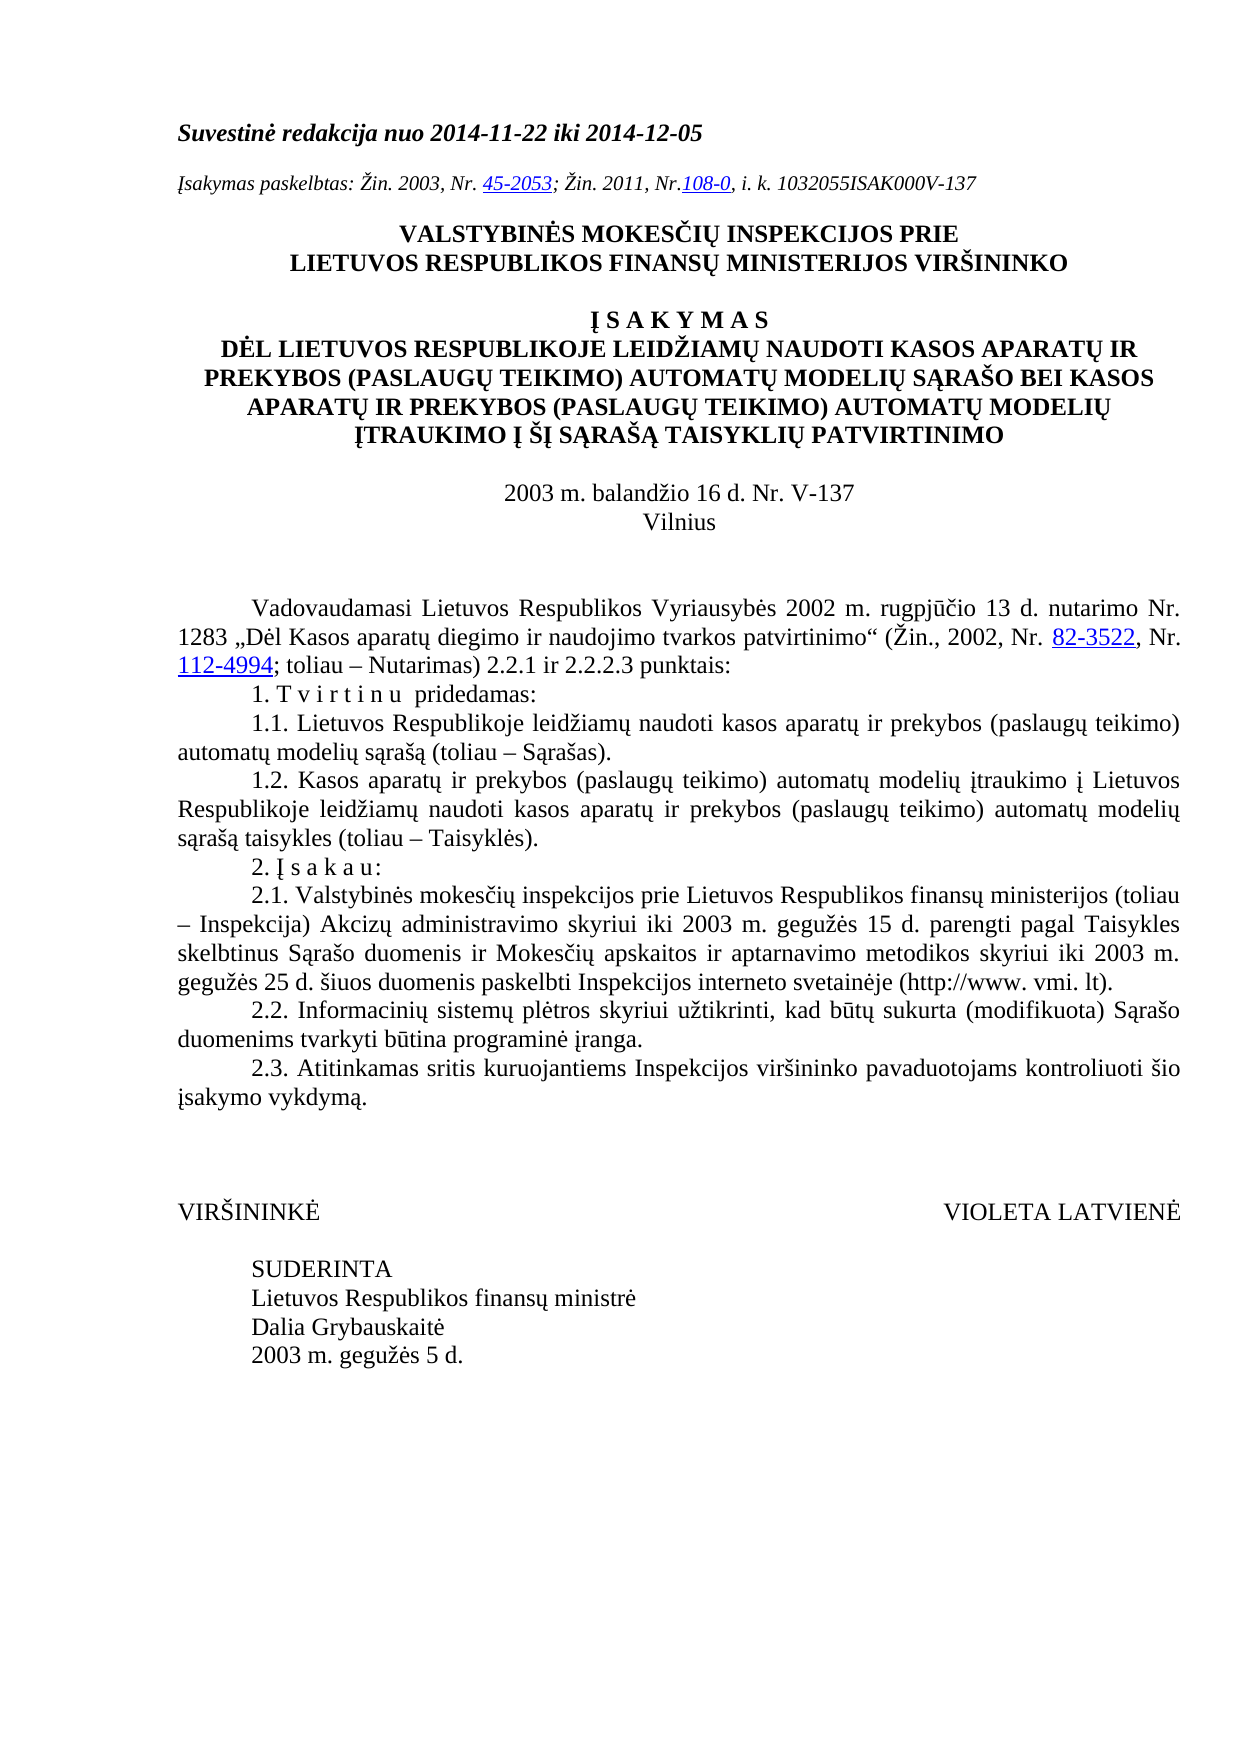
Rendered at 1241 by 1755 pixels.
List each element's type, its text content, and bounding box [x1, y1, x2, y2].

text 2.Įsakau: [177, 852, 1181, 880]
text DĖL LIETUVOS RESPUBLIKOJE LEIDŽIAMŲ NAUDOTI KASOS APARATŲ IR PREKYBOS (PASLAUGŲ TEIKIMO) AUTOMATŲ MODELIŲ SĄRAŠO BEI KASOS APARATŲ IR PREKYBOS (PASLAUGŲ TEIKIMO) AUTOMATŲ MODELIŲ ĮTRAUKIMO Į ŠĮ SĄRAŠĄ TAISYKLIŲ PATVIRTINIMO [177, 334, 1181, 449]
text 2.3. Atitinkamas sritis kuruojantiems Inspekcijos viršininko pavaduotojams kontroliuoti šio įsakymo vykdymą. [177, 1053, 1181, 1110]
text SUDERINTA [177, 1254, 1181, 1283]
text 1.1. Lietuvos Respublikoje leidžiamų naudoti kasos aparatų ir prekybos (paslaugų teikimo) automatų modelių sąrašą (toliau – Sąrašas). [177, 708, 1181, 765]
text 1.2. Kasos aparatų ir prekybos (paslaugų teikimo) automatų modelių įtraukimo į Lietuvos Respublikoje leidžiamų naudoti kasos aparatų ir prekybos (paslaugų teikimo) automatų modelių sąrašą taisykles (toliau – Taisyklės). [177, 765, 1181, 852]
text Į S A K Y M A S [177, 305, 1181, 334]
text Įsakymas paskelbtas: Žin. 2003, Nr. 45-2053; Žin. 2011, Nr.108-0, i. k. 1032055ISAK000V-137 [177, 171, 1181, 195]
text Suvestinė redakcija nuo 2014-11-22 iki 2014-12-05 [177, 118, 1181, 147]
text Vilnius [177, 507, 1181, 535]
text 2003 m. balandžio 16 d. Nr. V-137 [177, 478, 1181, 507]
text VALSTYBINĖS MOKESČIŲ INSPEKCIJOS PRIE [177, 219, 1181, 248]
text 2003 m. gegužės 5 d. [177, 1340, 1181, 1369]
text 2.2. Informacinių sistemų plėtros skyriui užtikrinti, kad būtų sukurta (modifikuota) Sąrašo duomenims tvarkyti būtina programinė įranga. [177, 995, 1181, 1053]
text Dalia Grybauskaitė [177, 1312, 1181, 1340]
text 2.1. Valstybinės mokesčių inspekcijos prie Lietuvos Respublikos finansų ministerijos (toliau – Inspekcija) Akcizų administravimo skyriui iki 2003 m. gegužės 15 d. parengti pagal Taisykles skelbtinus Sąrašo duomenis ir Mokesčių apskaitos ir aptarnavimo metodikos skyriui iki 2003 m. gegužės 25 d. šiuos duomenis paskelbti Inspekcijos interneto svetainėje (http://www. vmi. lt). [177, 880, 1181, 995]
text LIETUVOS RESPUBLIKOS FINANSŲ MINISTERIJOS VIRŠININKO [177, 248, 1181, 277]
text 1. Tvirtinu pridedamas: [177, 679, 1181, 708]
text Lietuvos Respublikos finansų ministrė [177, 1283, 1181, 1312]
text VIRŠININKĖ VIOLETA LATVIENĖ [177, 1197, 1181, 1225]
text Vadovaudamasi Lietuvos Respublikos Vyriausybės 2002 m. rugpjūčio 13 d. nutarimo Nr. 1283 „Dėl Kasos aparatų diegimo ir naudojimo tvarkos patvirtinimo“ (Žin., 2002, Nr. 82-3522, Nr. 112-4994; toliau – Nutarimas) 2.2.1 ir 2.2.2.3 punktais: [177, 593, 1181, 679]
